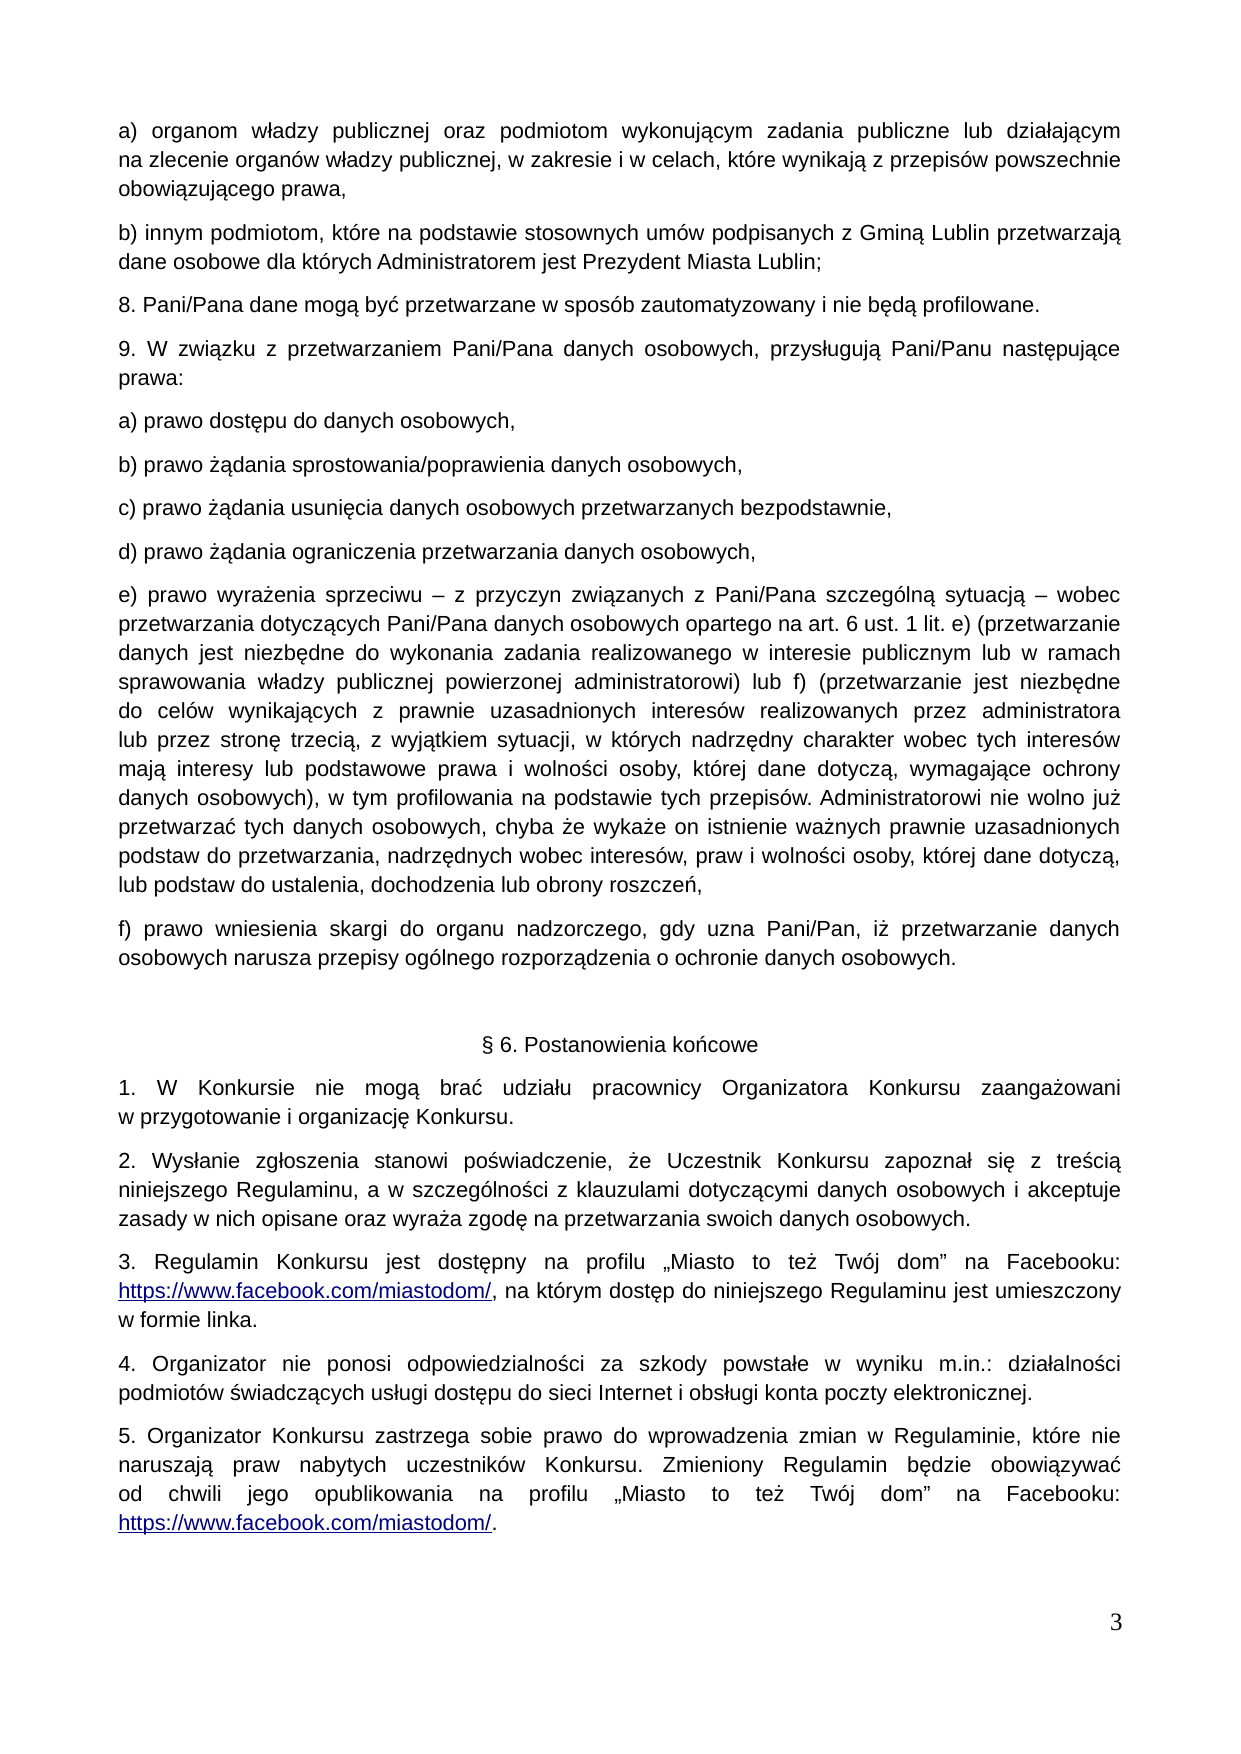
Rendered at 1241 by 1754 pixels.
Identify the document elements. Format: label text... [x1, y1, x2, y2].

text b) prawo żądania sprostowania/poprawienia danych osobowych, [118, 452, 1122, 477]
text 2. Wysłanie zgłoszenia stanowi poświadczenie, że Uczestnik Konkursu zapoznał się z treścią niniejszego Regulaminu, a w szczególności z klauzulami dotyczącymi danych osobowych i akceptuje zasady w nich opisane oraz wyraża zgodę na przetwarzania swoich danych osobowych. [118, 1147, 1122, 1231]
text 3. Regulamin Konkursu jest dostępny na profilu „Miasto to też Twój dom” na Facebooku: https://www.facebook.com/miastodom/, na którym dostęp do niniejszego Regulaminu jest umieszczony w formie linka. [118, 1249, 1122, 1332]
text 8. Pani/Pana dane mogą być przetwarzane w sposób zautomatyzowany i nie będą profilowane. [118, 292, 1122, 317]
text 4. Organizator nie ponosi odpowiedzialności za szkody powstałe w wyniku m.in.: działalności podmiotów świadczących usługi dostępu do sieci Internet i obsługi konta poczty elektronicznej. [118, 1350, 1122, 1404]
text d) prawo żądania ograniczenia przetwarzania danych osobowych, [118, 539, 1122, 564]
text b) innym podmiotom, które na podstawie stosownych umów podpisanych z Gminą Lublin przetwarzają dane osobowe dla których Administratorem jest Prezydent Miasta Lublin; [118, 219, 1122, 274]
text a) prawo dostępu do danych osobowych, [118, 408, 1122, 433]
text a) organom władzy publicznej oraz podmiotom wykonującym zadania publiczne lub działającym na zlecenie organów władzy publicznej, w zakresie i w celach, które wynikają z przepisów powszechnie obowiązującego prawa, [118, 118, 1122, 201]
text 1. W Konkursie nie mogą brać udziału pracownicy Organizatora Konkursu zaangażowani w przygotowanie i organizację Konkursu. [118, 1075, 1122, 1129]
text 5. Organizator Konkursu zastrzega sobie prawo do wprowadzenia zmian w Regulaminie, które nie naruszają praw nabytych uczestników Konkursu. Zmieniony Regulamin będzie obowiązywać od chwili jego opublikowania na profilu „Miasto to też Twój dom” na Facebooku: https://www.facebook.com/miastodom/. [118, 1423, 1122, 1535]
text § 6. Postanowienia końcowe [118, 1031, 1122, 1057]
text f) prawo wniesienia skargi do organu nadzorczego, gdy uzna Pani/Pan, iż przetwarzanie danych osobowych narusza przepisy ogólnego rozporządzenia o ochronie danych osobowych. [118, 915, 1122, 969]
text c) prawo żądania usunięcia danych osobowych przetwarzanych bezpodstawnie, [118, 495, 1122, 520]
text 9. W związku z przetwarzaniem Pani/Pana danych osobowych, przysługują Pani/Panu następujące prawa: [118, 336, 1122, 390]
text e) prawo wyrażenia sprzeciwu – z przyczyn związanych z Pani/Pana szczególną sytuacją – wobec przetwarzania dotyczących Pani/Pana danych osobowych opartego na art. 6 ust. 1 lit. e) (przetwarzanie danych jest niezbędne do wykonania zadania realizowanego w interesie publicznym lub w ramach sprawowania władzy publicznej powierzonej administratorowi) lub f) (przetwarzanie jest niezbędne do celów wynikających z prawnie uzasadnionych interesów realizowanych przez administratora lub przez stronę trzecią, z wyjątkiem sytuacji, w których nadrzędny charakter wobec tych interesów mają interesy lub podstawowe prawa i wolności osoby, której dane dotyczą, wymagające ochrony danych osobowych), w tym profilowania na podstawie tych przepisów. Administratorowi nie wolno już przetwarzać tych danych osobowych, chyba że wykaże on istnienie ważnych prawnie uzasadnionych podstaw do przetwarzania, nadrzędnych wobec interesów, praw i wolności osoby, której dane dotyczą, lub podstaw do ustalenia, dochodzenia lub obrony roszczeń, [118, 582, 1122, 897]
